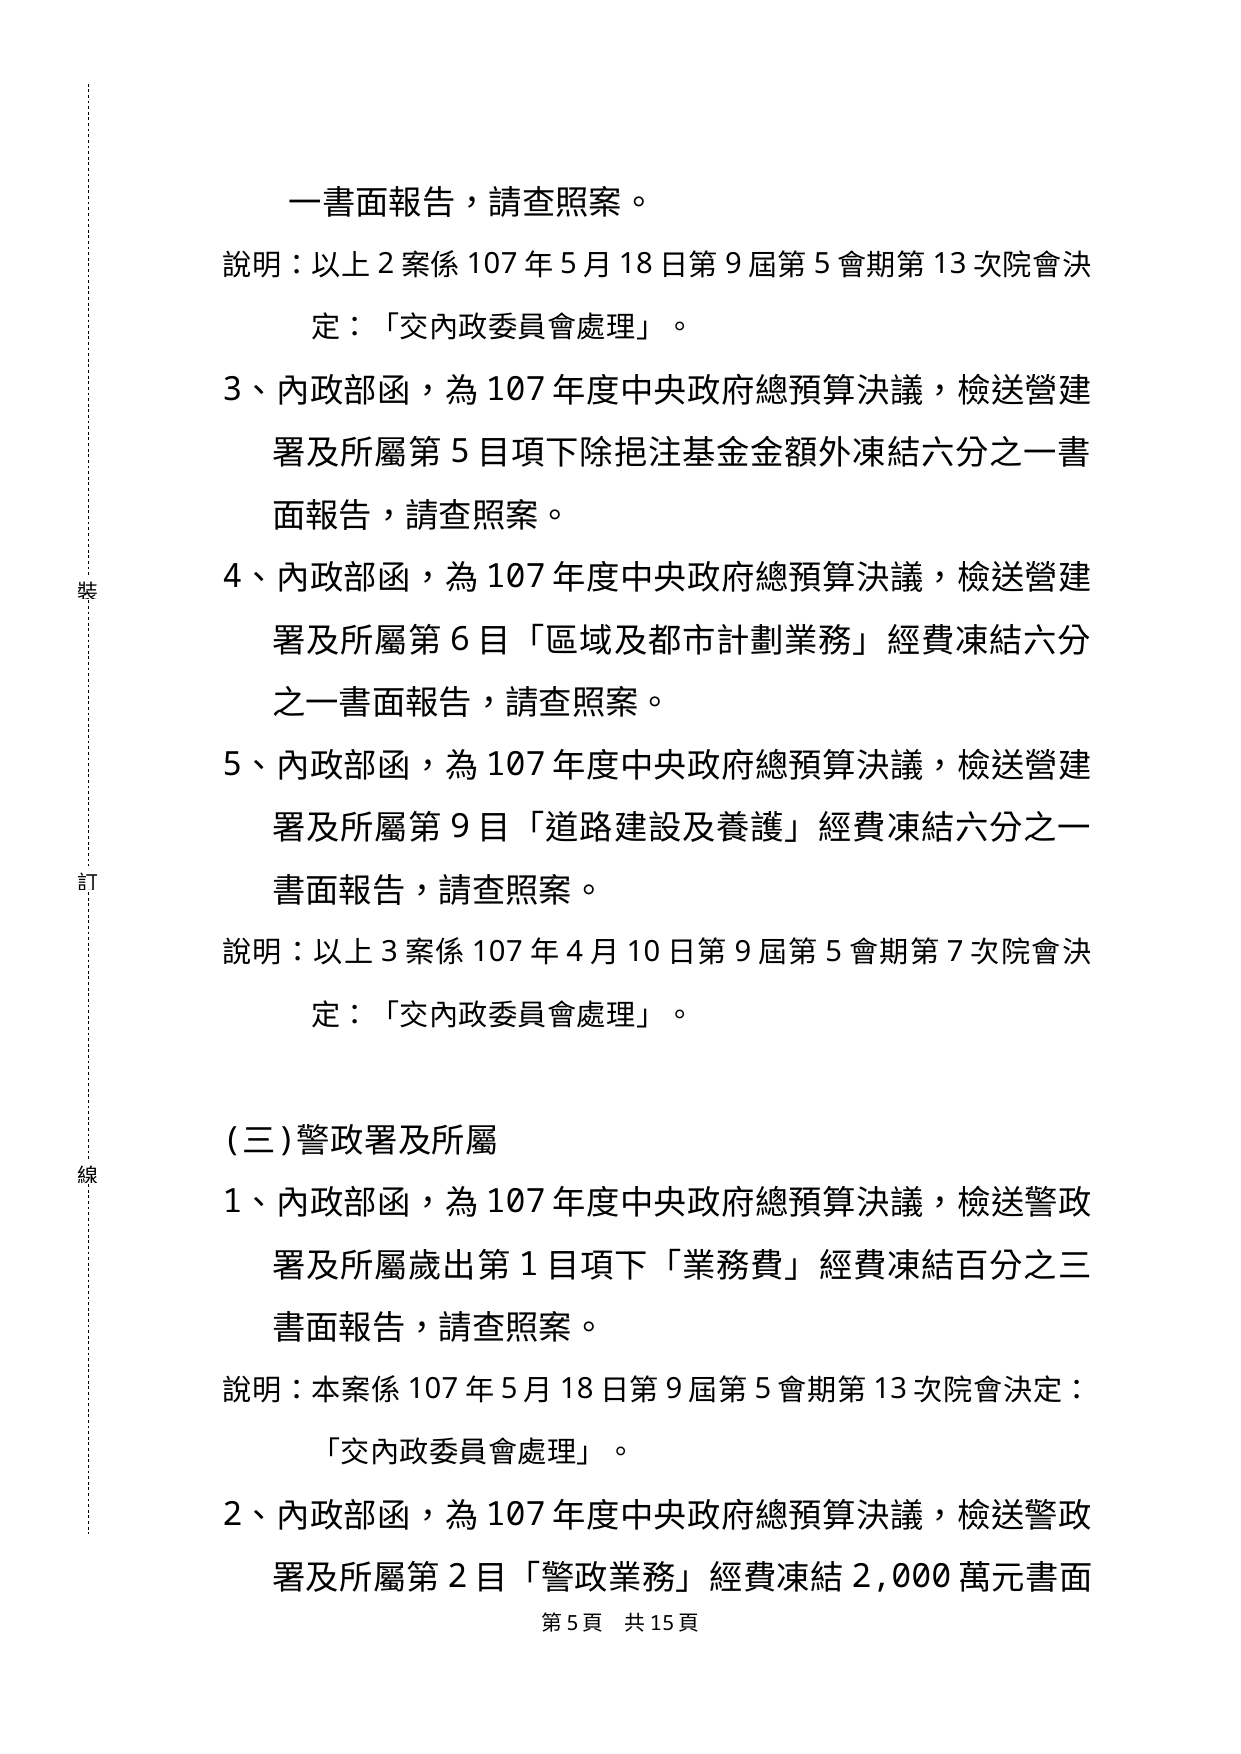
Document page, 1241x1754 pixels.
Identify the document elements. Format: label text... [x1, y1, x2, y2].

text (三)警政署及所屬 [222, 1096, 1092, 1158]
text 4、內政部函，為107年度中央政府總預算決議，檢送營建署及所屬第6目「區域及都市計劃業務」經費凍結六分之一書面報告，請查照案。 [222, 533, 1092, 721]
text 1、內政部函，為107年度中央政府總預算決議，檢送警政署及所屬歲出第1目項下「業務費」經費凍結百分之三書面報告，請查照案。 [222, 1158, 1092, 1346]
text 3、內政部函，為107年度中央政府總預算決議，檢送營建署及所屬第5目項下除挹注基金金額外凍結六分之一書面報告，請查照案。 [222, 346, 1092, 533]
text 一書面報告，請查照案。 [222, 158, 1092, 221]
text 說明：以上2案係107年5月18日第9屆第5會期第13次院會決定：「交內政委員會處理」。 [222, 221, 1092, 346]
text 說明：本案係107年5月18日第9屆第5會期第13次院會決定：「交內政委員會處理」。 [222, 1346, 1092, 1471]
text 說明：以上3案係107年4月10日第9屆第5會期第7次院會決定：「交內政委員會處理」。 [222, 908, 1092, 1033]
text 2、內政部函，為107年度中央政府總預算決議，檢送警政署及所屬第2目「警政業務」經費凍結2,000萬元書面 [222, 1471, 1092, 1596]
text 5、內政部函，為107年度中央政府總預算決議，檢送營建署及所屬第9目「道路建設及養護」經費凍結六分之一書面報告，請查照案。 [222, 721, 1092, 908]
